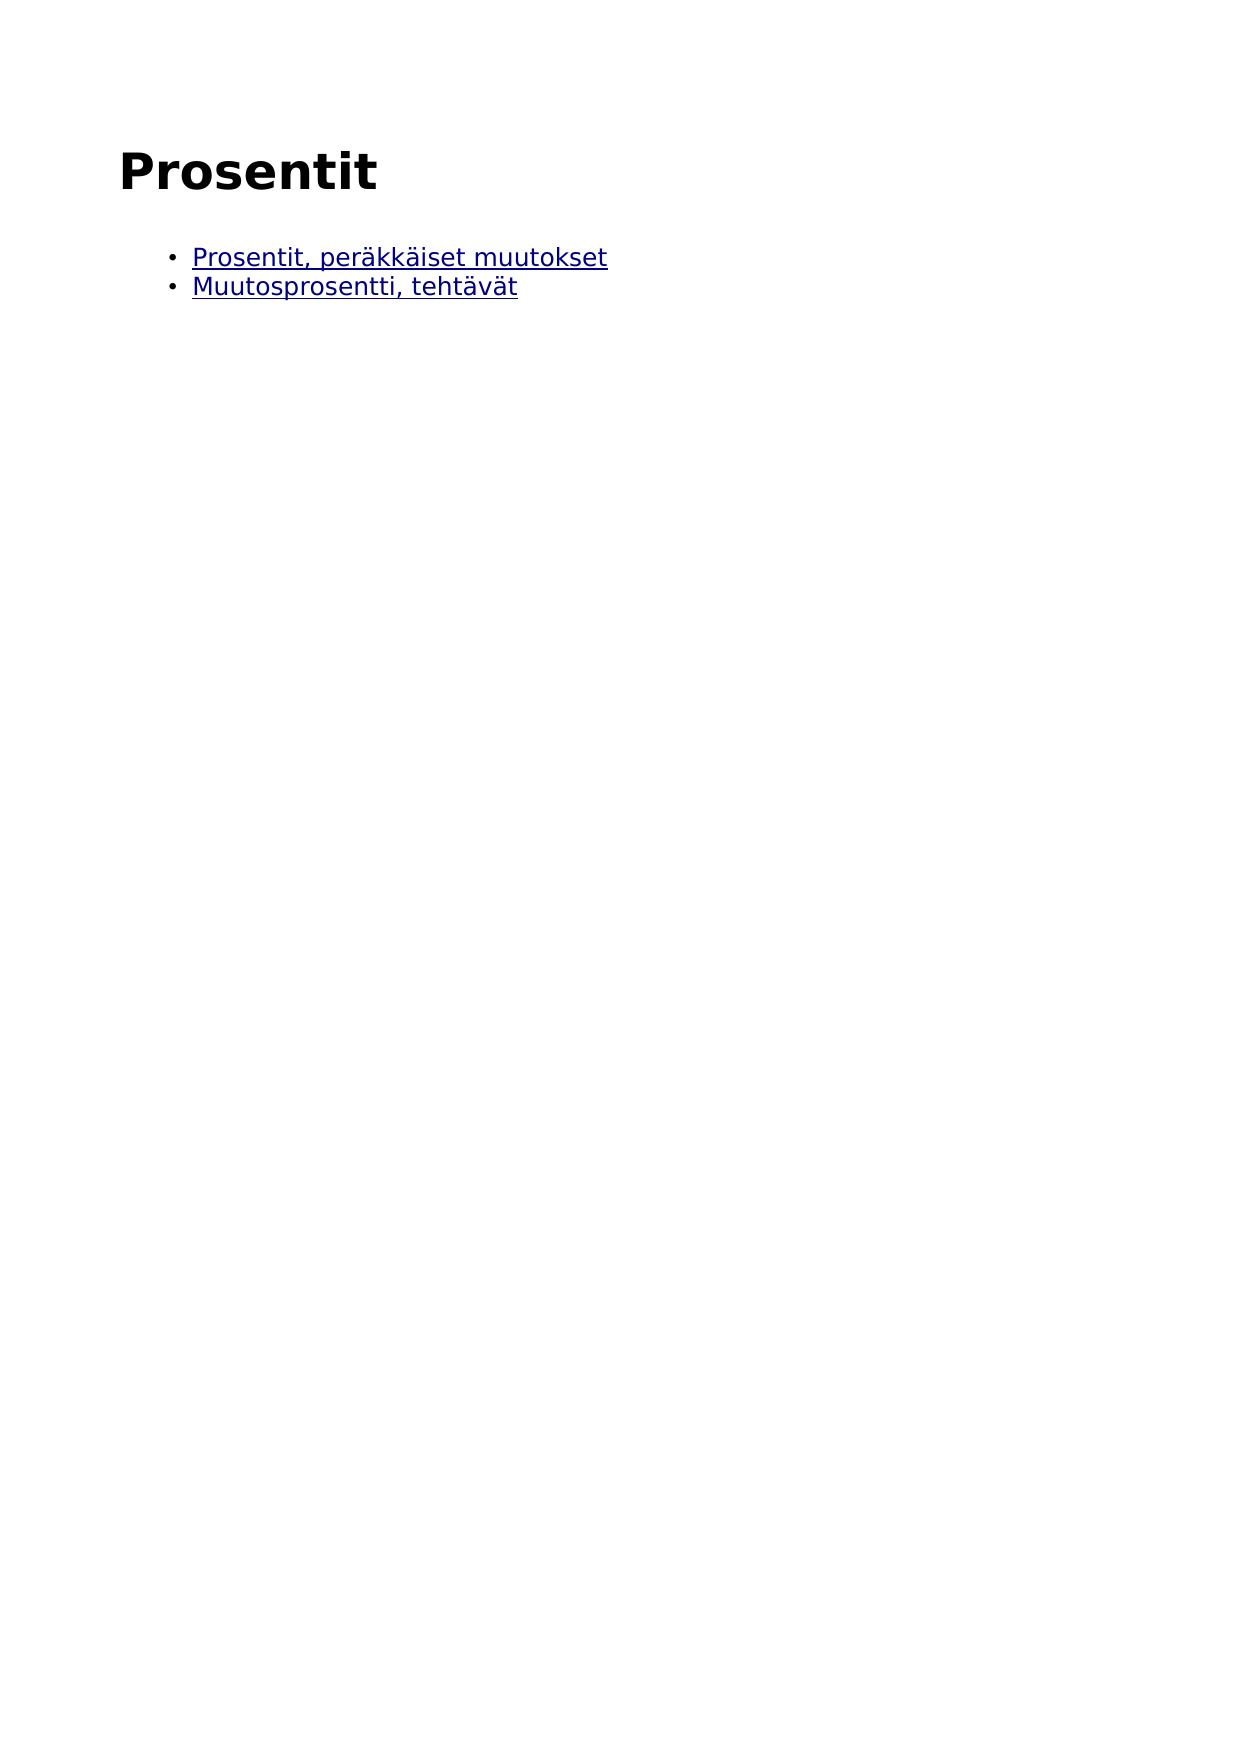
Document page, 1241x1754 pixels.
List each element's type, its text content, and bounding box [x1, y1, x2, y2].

subtitle Prosentit [118, 143, 1122, 201]
list Muutosprosentti, tehtävät [177, 272, 1122, 302]
list Prosentit, peräkkäiset muutokset [177, 243, 1122, 272]
